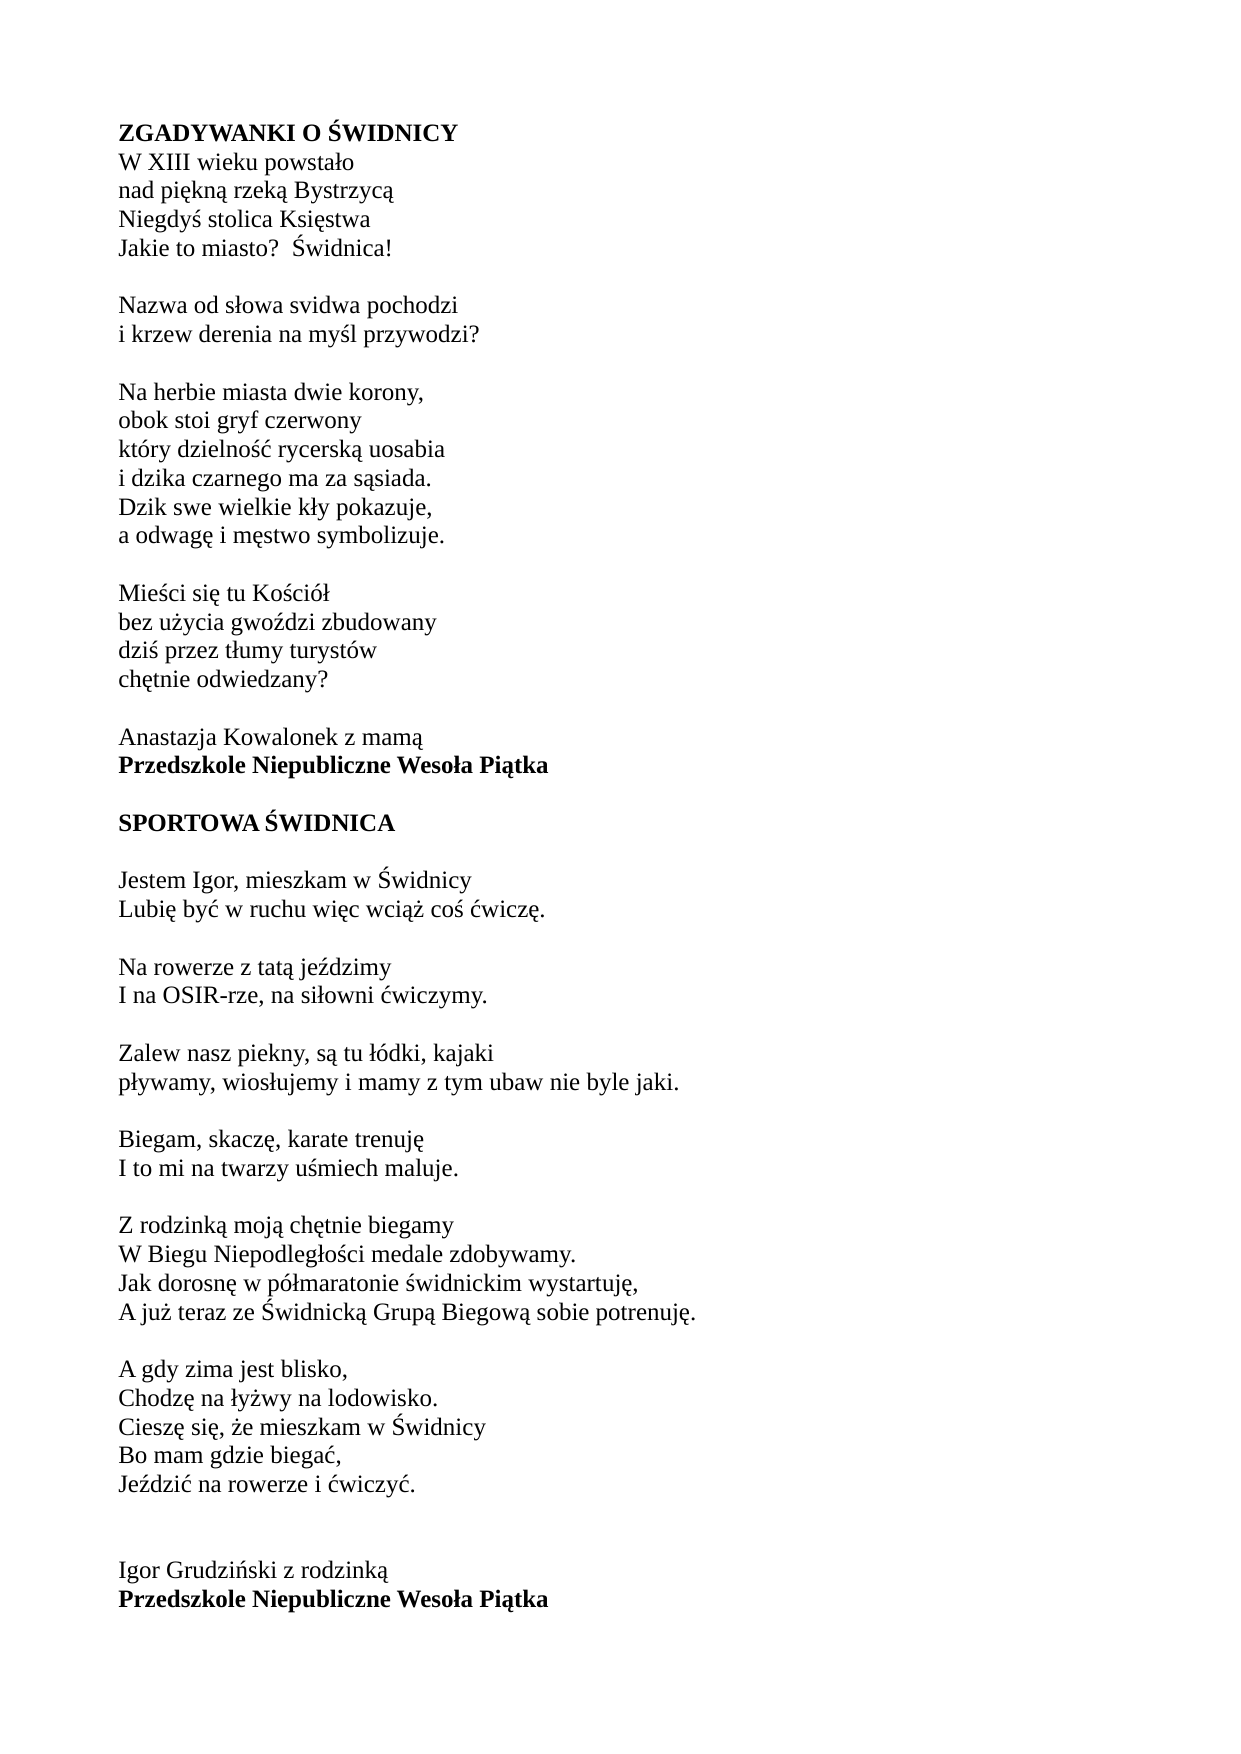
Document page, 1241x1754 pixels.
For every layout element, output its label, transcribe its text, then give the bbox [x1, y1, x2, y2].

text Igor Grudziński z rodzinką [118, 1556, 1122, 1584]
text nad piękną rzeką Bystrzycą [118, 176, 1122, 204]
text bez użycia gwoździ zbudowany [118, 607, 1122, 636]
text Niegdyś stolica Księstwa [118, 204, 1122, 233]
text Jak dorosnę w półmaratonie świdnickim wystartuję, [118, 1268, 1122, 1297]
text Jestem Igor, mieszkam w Świdnicy [118, 866, 1122, 894]
text A już teraz ze Świdnicką Grupą Biegową sobie potrenuję. [118, 1297, 1122, 1326]
text SPORTOWA ŚWIDNICA [118, 808, 1122, 837]
text i dzika czarnego ma za sąsiada. [118, 463, 1122, 492]
text Przedszkole Niepubliczne Wesoła Piątka [118, 1584, 1122, 1613]
text Dzik swe wielkie kły pokazuje, [118, 492, 1122, 521]
text Bo mam gdzie biegać, [118, 1441, 1122, 1469]
text Biegam, skaczę, karate trenuję [118, 1124, 1122, 1153]
text Z rodzinką moją chętnie biegamy [118, 1211, 1122, 1239]
text Nazwa od słowa svidwa pochodzi [118, 291, 1122, 319]
text ZGADYWANKI O ŚWIDNICY [118, 118, 1122, 147]
text Jeździć na rowerze i ćwiczyć. [118, 1469, 1122, 1498]
text Cieszę się, że mieszkam w Świdnicy [118, 1412, 1122, 1441]
text a odwagę i męstwo symbolizuje. [118, 521, 1122, 549]
text A gdy zima jest blisko, [118, 1354, 1122, 1383]
text Przedszkole Niepubliczne Wesoła Piątka [118, 751, 1122, 779]
text Chodzę na łyżwy na lodowisko. [118, 1383, 1122, 1412]
text obok stoi gryf czerwony [118, 406, 1122, 434]
text i krzew derenia na myśl przywodzi? [118, 319, 1122, 348]
text pływamy, wiosłujemy i mamy z tym ubaw nie byle jaki. [118, 1067, 1122, 1096]
text Na rowerze z tatą jeździmy [118, 952, 1122, 981]
text Na herbie miasta dwie korony, [118, 377, 1122, 406]
text I na OSIR-rze, na siłowni ćwiczymy. [118, 981, 1122, 1009]
text I to mi na twarzy uśmiech maluje. [118, 1153, 1122, 1182]
text Lubię być w ruchu więc wciąż coś ćwiczę. [118, 894, 1122, 923]
text chętnie odwiedzany? [118, 664, 1122, 693]
text Zalew nasz piekny, są tu łódki, kajaki [118, 1038, 1122, 1067]
text Jakie to miasto? Świdnica! [118, 233, 1122, 262]
text który dzielność rycerską uosabia [118, 434, 1122, 463]
text W XIII wieku powstało [118, 147, 1122, 176]
text Anastazja Kowalonek z mamą [118, 722, 1122, 751]
text Mieści się tu Kościół [118, 578, 1122, 607]
text dziś przez tłumy turystów [118, 636, 1122, 664]
text W Biegu Niepodległości medale zdobywamy. [118, 1239, 1122, 1268]
